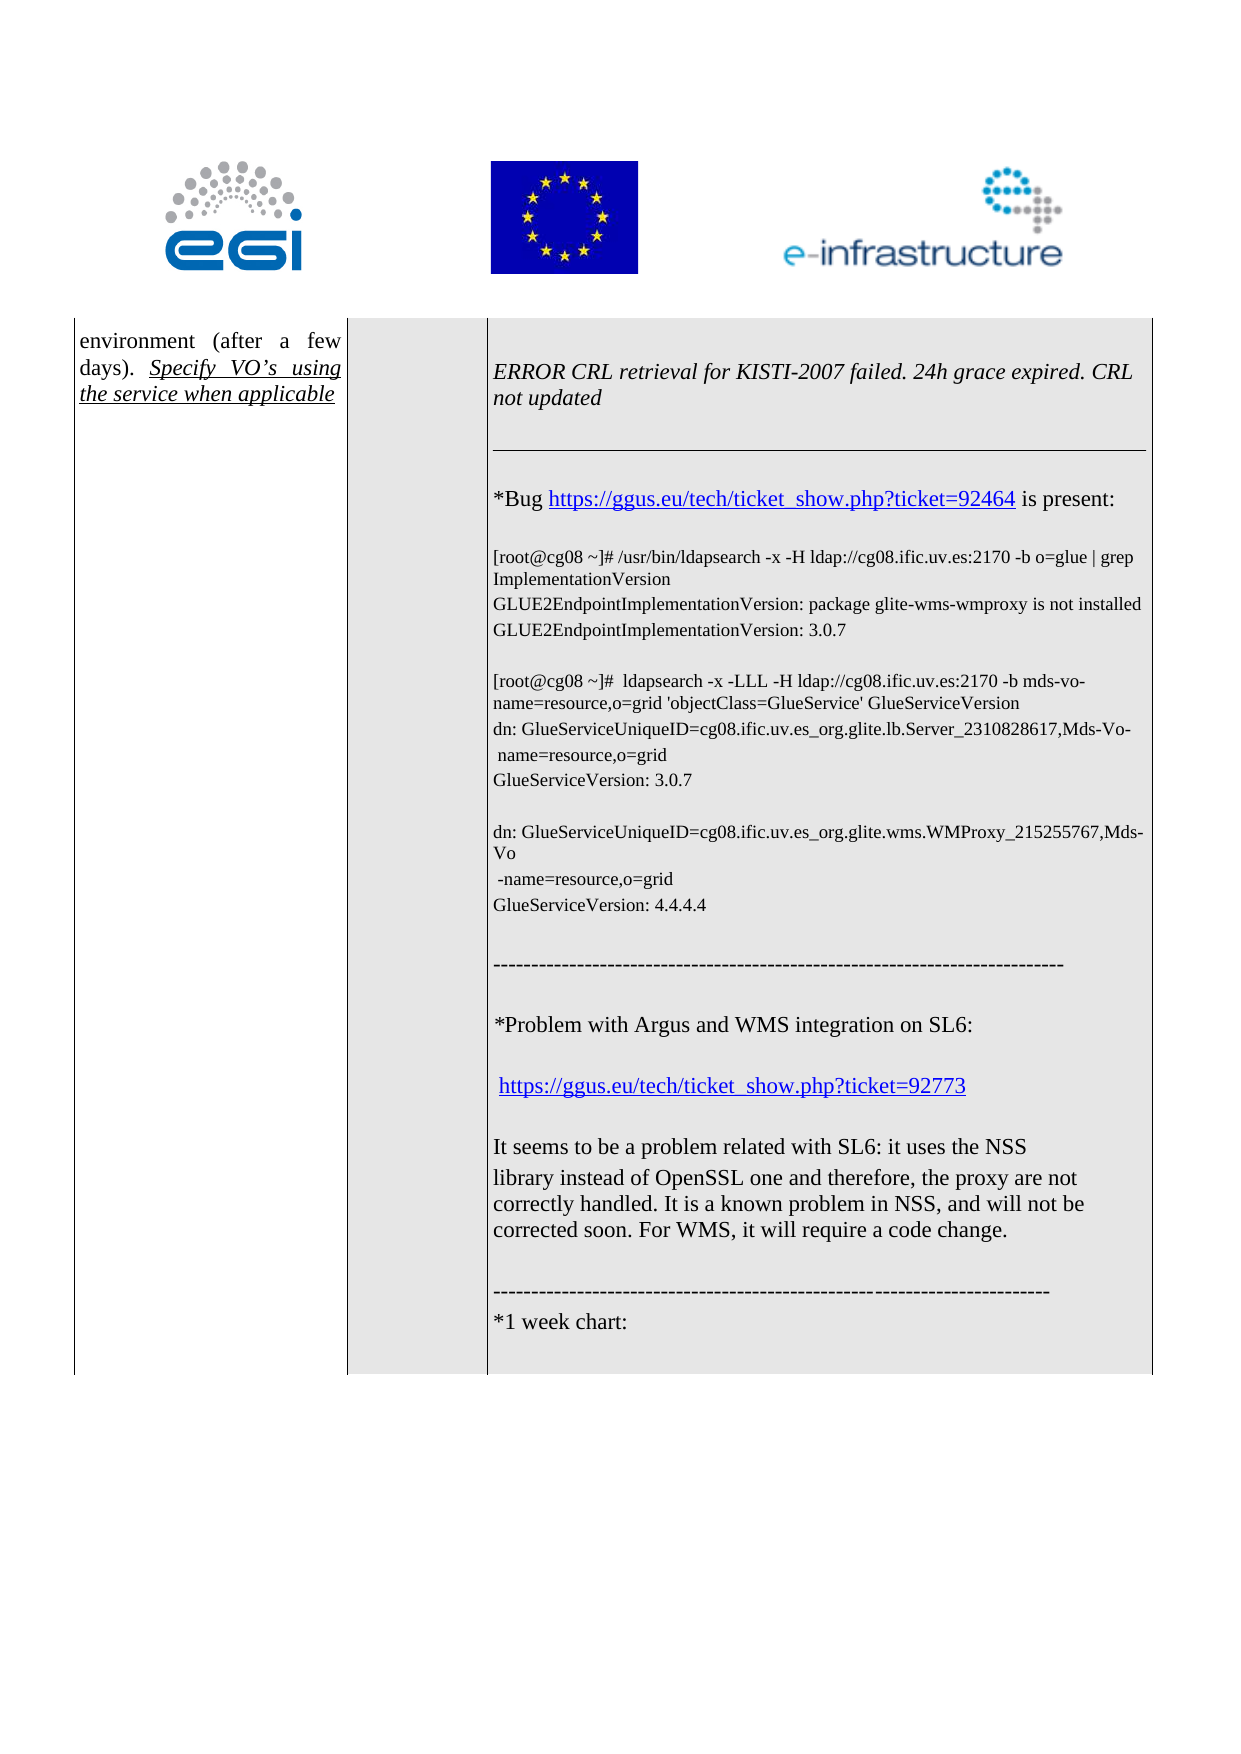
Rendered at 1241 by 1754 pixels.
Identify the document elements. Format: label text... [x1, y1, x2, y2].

picture [490, 161, 639, 274]
table_cell ERROR CRL retrieval for KISTI-2007 failed. 24h grace expired. CRL not updated *Bug https://ggus.eu/tech/ticket_show.php?ticket=92464 is present: [root@cg08 ~]# /usr/bin/ldapsearch -x -H ldap://cg08.ific.uv.es:2170 -b o=glue | grep ImplementationVersion GLUE2EndpointImplementationVersion: package glite-wms-wmproxy is not installed GLUE2EndpointImplementationVersion: 3.0.7 [root@cg08 ~]# ldapsearch -x -LLL -H ldap://cg08.ific.uv.es:2170 -b mds-vo-name=resource,o=grid 'objectClass=GlueService' GlueServiceVersion dn: GlueServiceUniqueID=cg08.ific.uv.es_org.glite.lb.Server_2310828617,Mds-Vo- name=resource,o=grid GlueServiceVersion: 3.0.7 dn: GlueServiceUniqueID=cg08.ific.uv.es_org.glite.wms.WMProxy_215255767,Mds-Vo -name=resource,o=grid GlueServiceVersion: 4.4.4.4 --------------------------------------------------------------------------- *Problem with Argus and WMS integration on SL6: https://ggus.eu/tech/ticket_show.php?ticket=92773 It seems to be a problem related with SL6: it uses the NSS library instead of OpenSSL one and therefore, the proxy are not correctly handled. It is a known problem in NSS, and will not be corrected soon. For WMS, it will require a code change. ------------------------------------------------------------------------- *1 week chart: [488, 318, 1152, 1374]
table_cell [348, 318, 487, 1374]
picture [777, 161, 1070, 274]
picture [164, 161, 303, 272]
table_cell environment (after a few days). Specify VO’s using the service when applicable [75, 318, 347, 1374]
